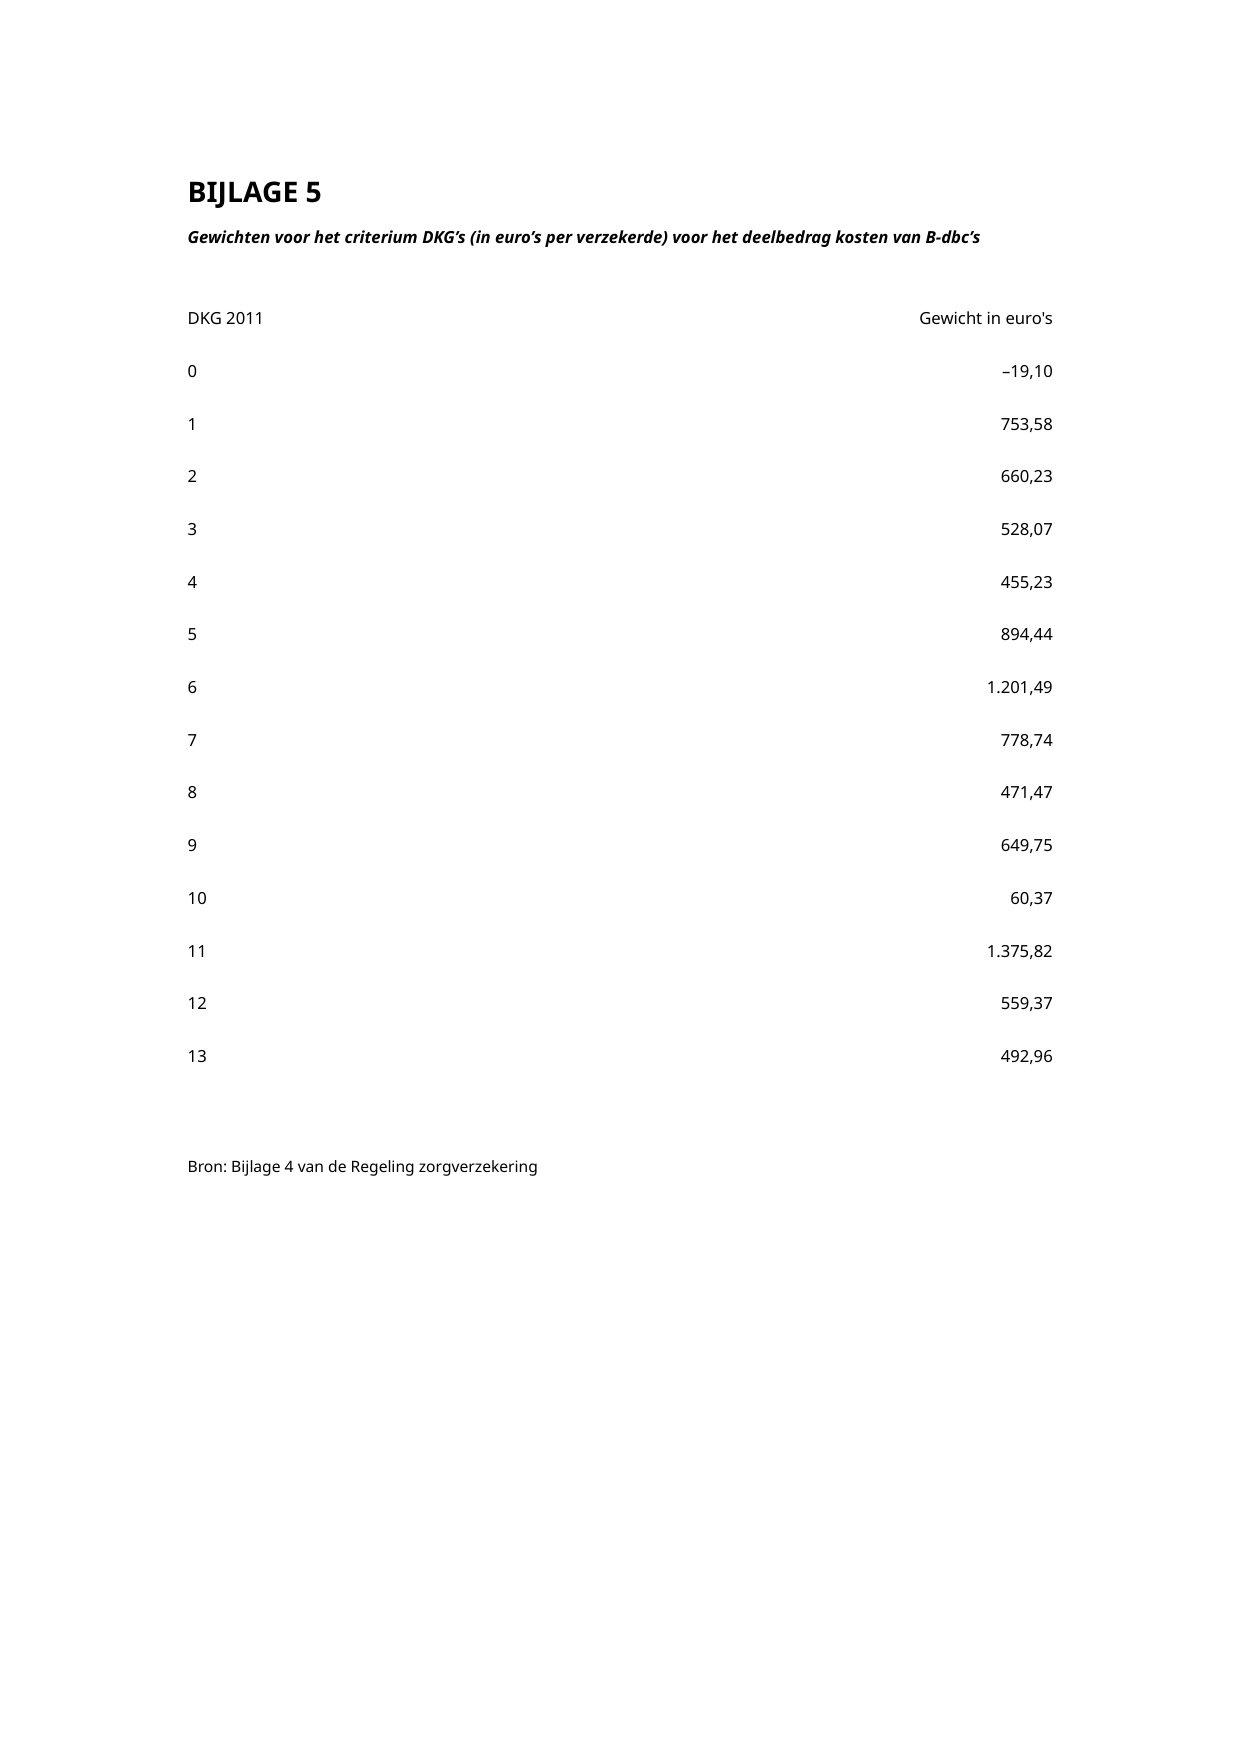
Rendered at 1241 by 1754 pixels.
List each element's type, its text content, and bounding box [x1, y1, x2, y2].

table_cell 3 [188, 518, 620, 570]
table_cell 778,74 [620, 729, 1053, 781]
table_cell 11 [188, 939, 620, 992]
table_cell 7 [188, 729, 620, 781]
table_cell 660,23 [620, 465, 1053, 518]
table_cell 12 [188, 992, 620, 1045]
subtitle BIJLAGE 5 [187, 172, 1053, 211]
table_cell 528,07 [620, 518, 1053, 570]
text Bron: Bijlage 4 van de Regeling zorgverzekering [187, 1156, 1053, 1177]
table_cell 471,47 [620, 781, 1053, 834]
table_cell 894,44 [620, 623, 1053, 676]
table_cell –19,10 [620, 360, 1053, 412]
table_cell 5 [188, 623, 620, 676]
text Gewichten voor het criterium DKG’s (in euro’s per verzekerde) voor het deelbedrag kosten van B-dbc’s [187, 226, 1053, 249]
table_header Gewicht in euro's [620, 307, 1053, 359]
table_cell 753,58 [620, 412, 1053, 465]
table_header DKG 2011 [188, 307, 620, 359]
table_cell 10 [188, 887, 620, 939]
table_cell 1.375,82 [620, 939, 1053, 992]
table_cell 6 [188, 676, 620, 728]
table_cell 1.201,49 [620, 676, 1053, 728]
table_cell 60,37 [620, 887, 1053, 939]
table_cell 492,96 [620, 1045, 1053, 1097]
table_cell 455,23 [620, 570, 1053, 623]
table_cell 13 [188, 1045, 620, 1097]
table_cell 1 [188, 412, 620, 465]
table_cell 4 [188, 570, 620, 623]
table_cell 0 [188, 360, 620, 412]
table_cell 9 [188, 834, 620, 887]
table_cell 649,75 [620, 834, 1053, 887]
table_cell 8 [188, 781, 620, 834]
table_cell 559,37 [620, 992, 1053, 1045]
table_cell 2 [188, 465, 620, 518]
